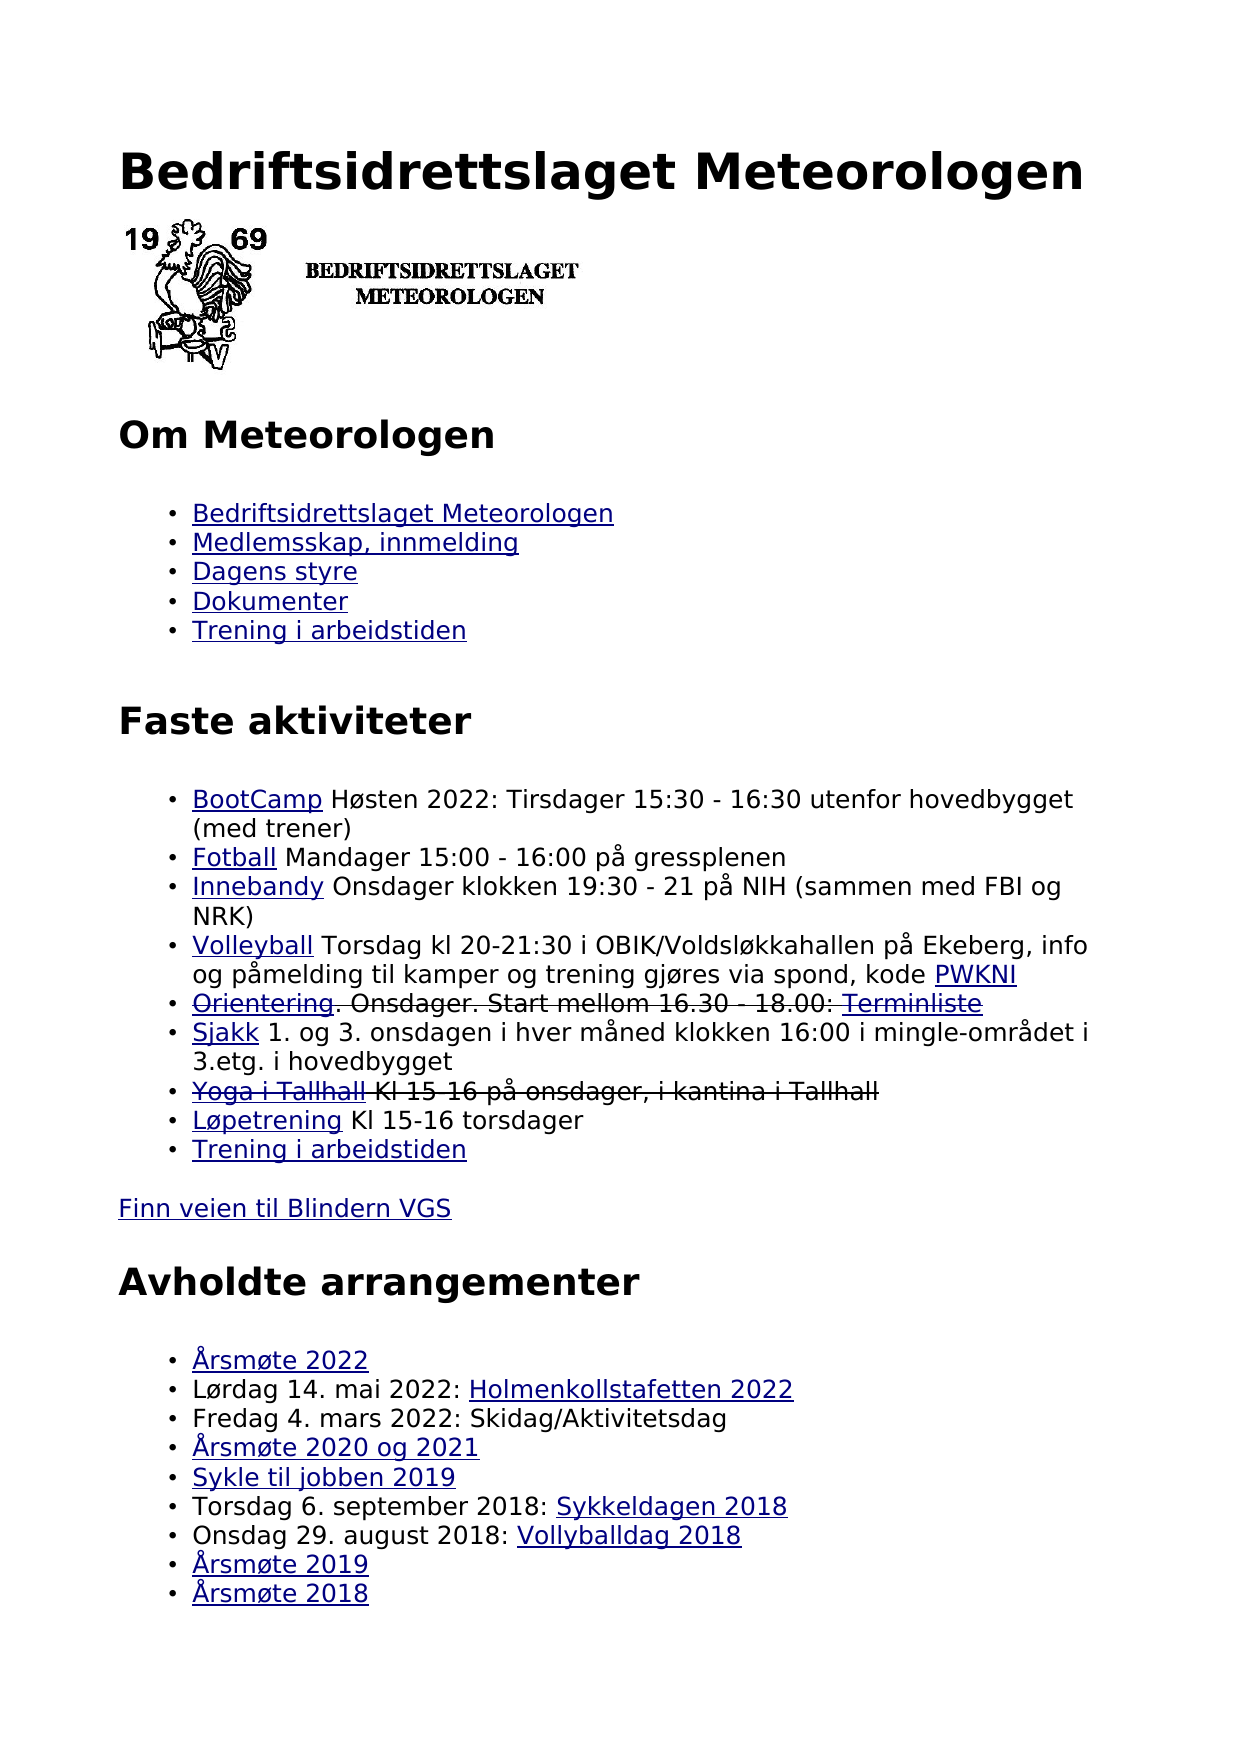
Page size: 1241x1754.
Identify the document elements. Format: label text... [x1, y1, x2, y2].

list Fotball Mandager 15:00 - 16:00 på gressplenen [177, 843, 1122, 873]
list Orientering. Onsdager. Start mellom 16.30 - 18.00: Terminliste [177, 989, 1122, 1018]
list Bedriftsidrettslaget Meteorologen [177, 499, 1122, 528]
list Dagens styre [177, 557, 1122, 587]
picture [118, 213, 587, 376]
subtitle Avholdte arrangementer [118, 1260, 1122, 1304]
list Trening i arbeidstiden [177, 1135, 1122, 1164]
list Fredag 4. mars 2022: Skidag/Aktivitetsdag [177, 1404, 1122, 1433]
list Lørdag 14. mai 2022: Holmenkollstafetten 2022 [177, 1375, 1122, 1404]
list Trening i arbeidstiden [177, 616, 1122, 645]
list Sykle til jobben 2019 [177, 1463, 1122, 1492]
list Sjakk 1. og 3. onsdagen i hver måned klokken 16:00 i mingle-området i 3.etg. i hovedbygget [177, 1018, 1122, 1077]
list Onsdag 29. august 2018: Vollyballdag 2018 [177, 1521, 1122, 1550]
list Årsmøte 2018 [177, 1579, 1122, 1608]
list Årsmøte 2019 [177, 1550, 1122, 1579]
list BootCamp Høsten 2022: Tirsdager 15:30 - 16:30 utenfor hovedbygget (med trener) [177, 785, 1122, 843]
list Yoga i Tallhall Kl 15-16 på onsdager, i kantina i Tallhall [177, 1077, 1122, 1106]
list Medlemsskap, innmelding [177, 528, 1122, 557]
subtitle Om Meteorologen [118, 413, 1122, 457]
list Årsmøte 2022 [177, 1346, 1122, 1375]
subtitle Bedriftsidrettslaget Meteorologen [118, 143, 1122, 201]
list Dokumenter [177, 587, 1122, 616]
text Finn veien til Blindern VGS [118, 1194, 1122, 1223]
list Volleyball Torsdag kl 20-21:30 i OBIK/Voldsløkkahallen på Ekeberg, info og påmelding til kamper og trening gjøres via spond, kode PWKNI [177, 931, 1122, 989]
list Innebandy Onsdager klokken 19:30 - 21 på NIH (sammen med FBI og NRK) [177, 873, 1122, 931]
subtitle Faste aktiviteter [118, 699, 1122, 743]
list Årsmøte 2020 og 2021 [177, 1433, 1122, 1463]
list Løpetrening Kl 15-16 torsdager [177, 1106, 1122, 1135]
list Torsdag 6. september 2018: Sykkeldagen 2018 [177, 1492, 1122, 1521]
